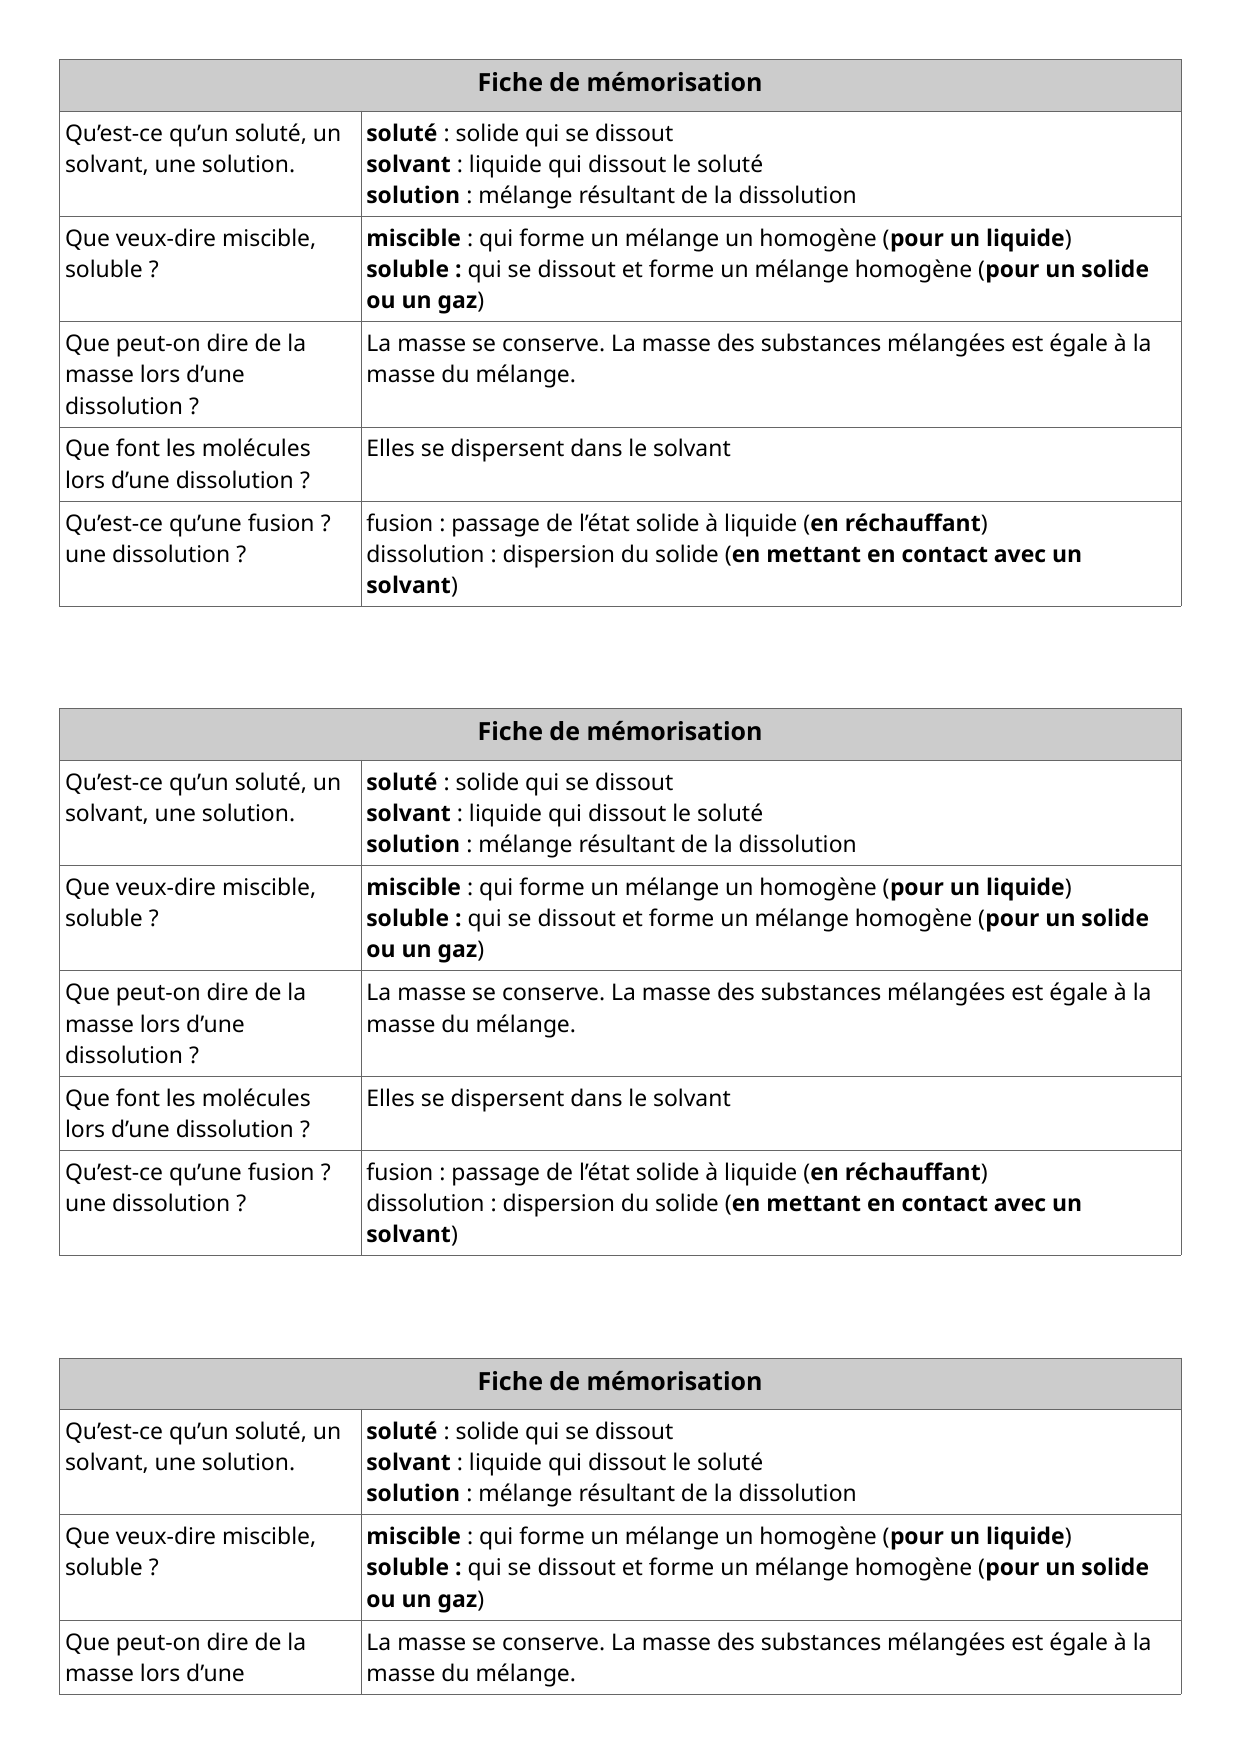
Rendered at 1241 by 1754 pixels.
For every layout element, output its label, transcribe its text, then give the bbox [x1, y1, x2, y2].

table_cell fusion : passage de l’état solide à liquide (en réchauffant) dissolution : dispersion du solide (en mettant en contact avec un solvant) [362, 1151, 1181, 1255]
table_cell Qu’est-ce qu’une fusion ? une dissolution ? [60, 502, 361, 606]
table_cell Qu’est-ce qu’un soluté, un solvant, une solution. [60, 112, 361, 216]
table_cell Que peut-on dire de la masse lors d’une dissolution ? [60, 971, 361, 1076]
table_cell soluté : solide qui se dissout solvant : liquide qui dissout le soluté solution : mélange résultant de la dissolution [362, 761, 1181, 865]
table_cell miscible : qui forme un mélange un homogène (pour un liquide) soluble : qui se dissout et forme un mélange homogène (pour un solide ou un gaz) [362, 1515, 1181, 1619]
table_cell Que peut-on dire de la masse lors d’une dissolution ? [60, 322, 361, 427]
table_cell Que font les molécules lors d’une dissolution ? [60, 1077, 361, 1150]
table_cell Qu’est-ce qu’un soluté, un solvant, une solution. [60, 761, 361, 865]
table_cell fusion : passage de l’état solide à liquide (en réchauffant) dissolution : dispersion du solide (en mettant en contact avec un solvant) [362, 502, 1181, 606]
table_cell miscible : qui forme un mélange un homogène (pour un liquide) soluble : qui se dissout et forme un mélange homogène (pour un solide ou un gaz) [362, 866, 1181, 970]
table_cell La masse se conserve. La masse des substances mélangées est égale à la masse du mélange. [362, 1621, 1181, 1694]
table_cell Elles se dispersent dans le solvant [362, 428, 1181, 501]
table_header Fiche de mémorisation [60, 60, 1181, 111]
table_header Fiche de mémorisation [60, 709, 1181, 760]
table_cell miscible : qui forme un mélange un homogène (pour un liquide) soluble : qui se dissout et forme un mélange homogène (pour un solide ou un gaz) [362, 217, 1181, 321]
table_cell soluté : solide qui se dissout solvant : liquide qui dissout le soluté solution : mélange résultant de la dissolution [362, 1410, 1181, 1514]
table_cell soluté : solide qui se dissout solvant : liquide qui dissout le soluté solution : mélange résultant de la dissolution [362, 112, 1181, 216]
table_cell Elles se dispersent dans le solvant [362, 1077, 1181, 1150]
table_cell Que peut-on dire de la masse lors d’une [60, 1621, 361, 1694]
table_cell La masse se conserve. La masse des substances mélangées est égale à la masse du mélange. [362, 322, 1181, 427]
table_cell La masse se conserve. La masse des substances mélangées est égale à la masse du mélange. [362, 971, 1181, 1076]
table_cell Que veux-dire miscible, soluble ? [60, 866, 361, 970]
table_cell Qu’est-ce qu’un soluté, un solvant, une solution. [60, 1410, 361, 1514]
table_cell Que font les molécules lors d’une dissolution ? [60, 428, 361, 501]
table_header Fiche de mémorisation [60, 1359, 1181, 1409]
table_cell Qu’est-ce qu’une fusion ? une dissolution ? [60, 1151, 361, 1255]
table_cell Que veux-dire miscible, soluble ? [60, 1515, 361, 1619]
table_cell Que veux-dire miscible, soluble ? [60, 217, 361, 321]
